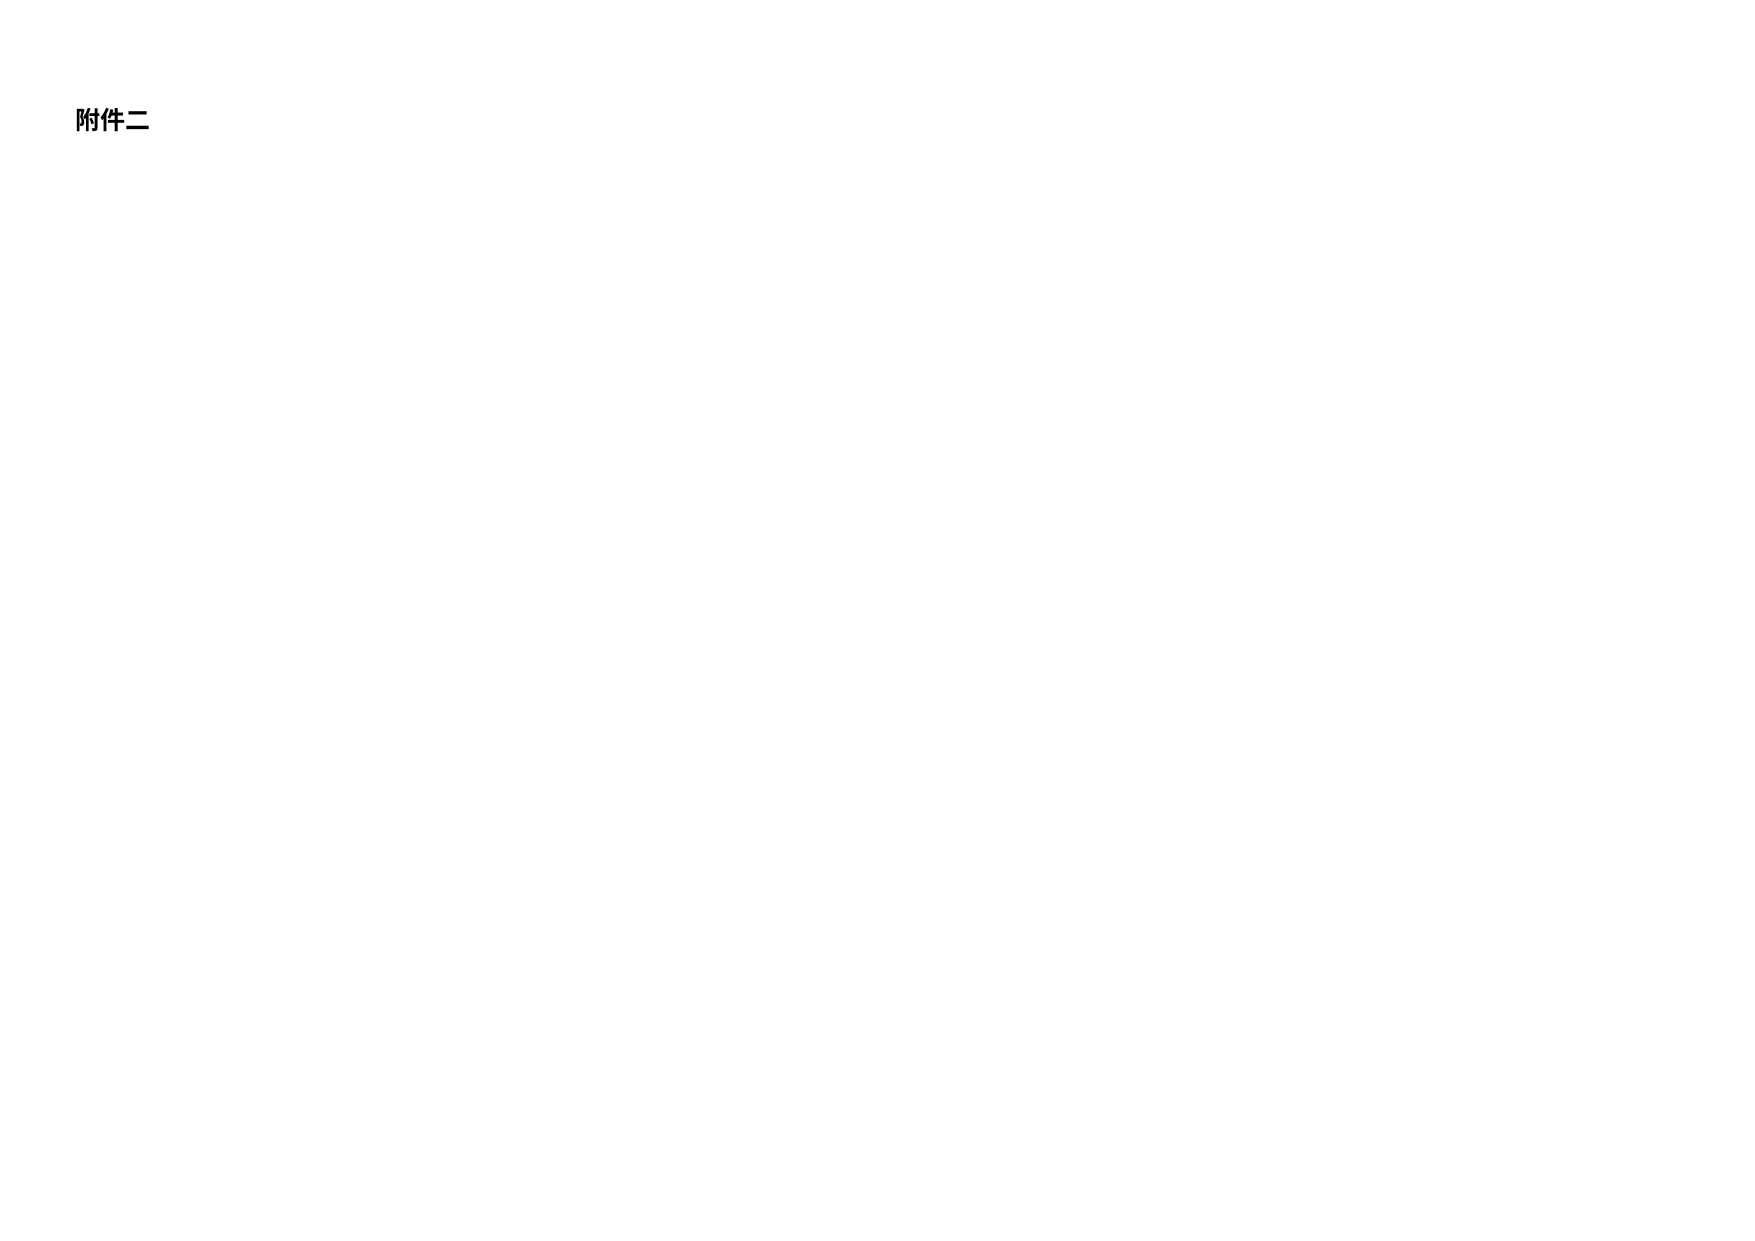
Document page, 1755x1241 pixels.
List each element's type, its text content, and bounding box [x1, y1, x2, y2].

text 附件二 [75, 77, 1679, 139]
